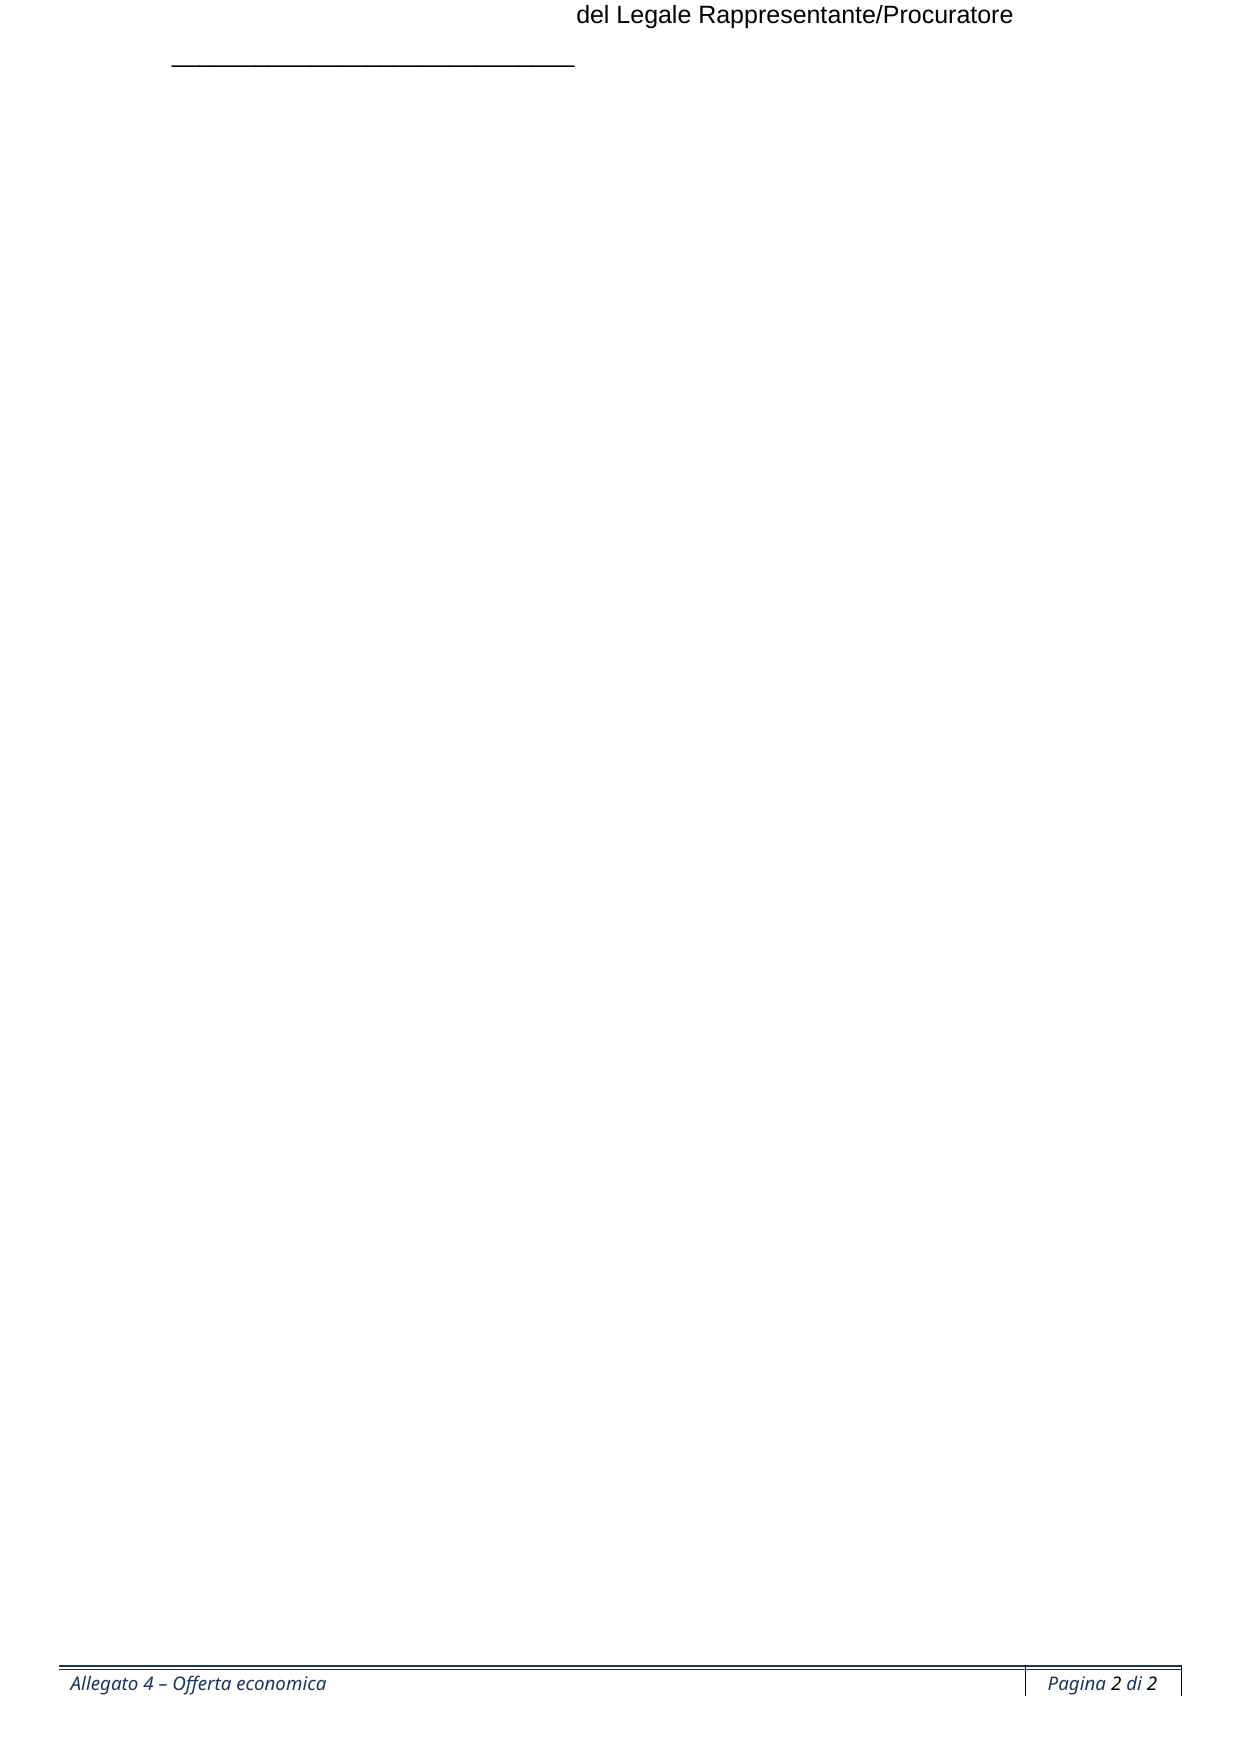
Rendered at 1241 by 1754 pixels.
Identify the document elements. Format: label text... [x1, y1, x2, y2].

text _____________________________ [98, 41, 1181, 68]
text del Legale Rappresentante/Procuratore [59, 0, 1181, 29]
